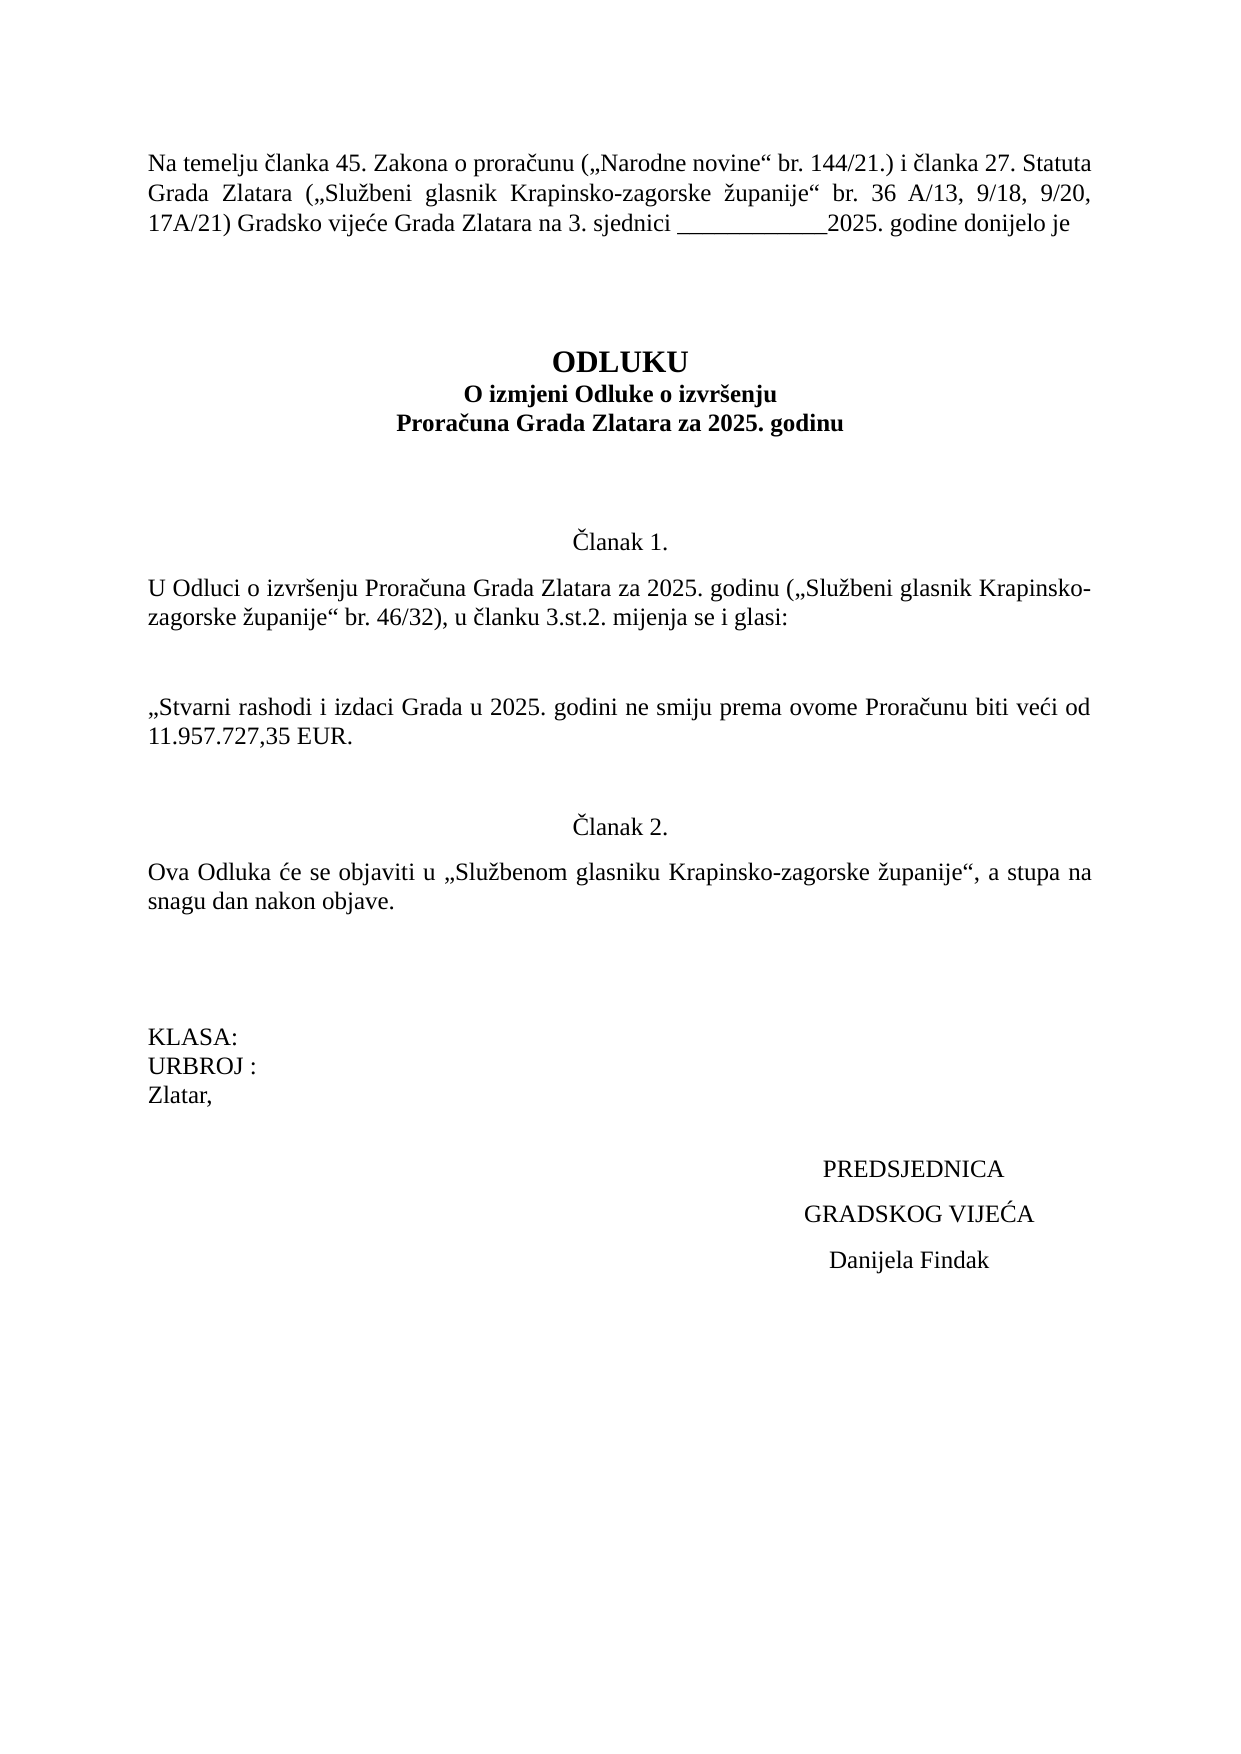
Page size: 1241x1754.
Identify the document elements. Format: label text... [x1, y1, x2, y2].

text URBROJ : [148, 1051, 1093, 1080]
text Proračuna Grada Zlatara za 2025. godinu [148, 408, 1093, 437]
text Na temelju članka 45. Zakona o proračunu („Narodne novine“ br. 144/21.) i članka 27. Statuta Grada Zlatara („Službeni glasnik Krapinsko-zagorske županije“ br. 36 A/13, 9/18, 9/20, 17A/21) Gradsko vijeće Grada Zlatara na 3. sjednici ____________2025. godine donijelo je [148, 148, 1093, 237]
text O izmjeni Odluke o izvršenju [148, 379, 1093, 408]
text ODLUKU [148, 343, 1093, 379]
text GRADSKOG VIJEĆA [148, 1199, 1093, 1228]
text Ova Odluka će se objaviti u „Službenom glasniku Krapinsko-zagorske županije“, a stupa na snagu dan nakon objave. [148, 857, 1093, 915]
text Članak 2. [148, 812, 1093, 841]
text „Stvarni rashodi i izdaci Grada u 2025. godini ne smiju prema ovome Proračunu biti veći od 11.957.727,35 EUR. [148, 692, 1093, 750]
text Zlatar, [148, 1080, 1093, 1109]
text PREDSJEDNICA [148, 1154, 1093, 1183]
text Članak 1. [148, 527, 1093, 556]
text KLASA: [148, 1022, 1093, 1051]
text U Odluci o izvršenju Proračuna Grada Zlatara za 2025. godinu („Službeni glasnik Krapinsko-zagorske županije“ br. 46/32), u članku 3.st.2. mijenja se i glasi: [148, 573, 1093, 630]
text Danijela Findak [148, 1245, 1093, 1274]
